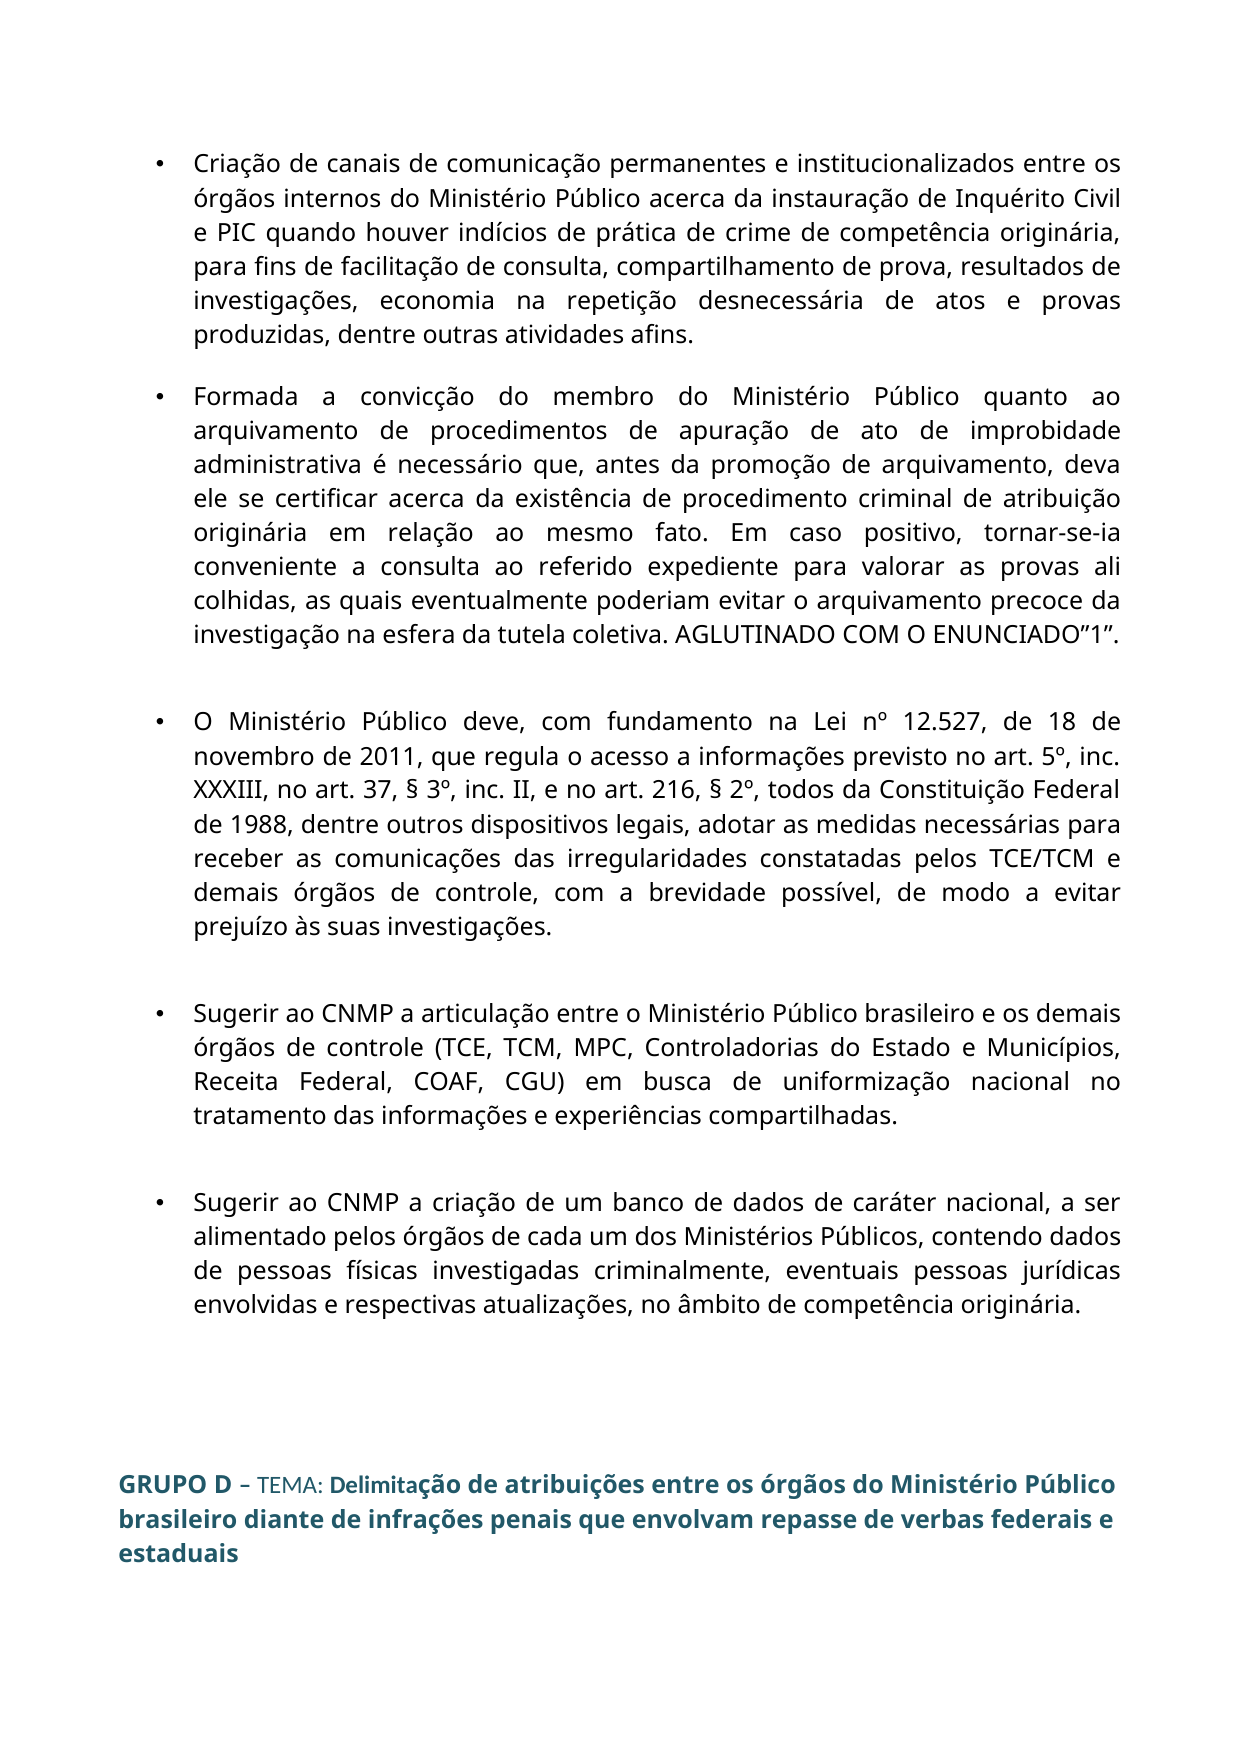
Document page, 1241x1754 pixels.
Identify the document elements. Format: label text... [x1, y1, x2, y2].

list Criação de canais de comunicação permanentes e institucionalizados entre os órgãos internos do Ministério Público acerca da instauração de Inquérito Civil e PIC quando houver indícios de prática de crime de competência originária, para fins de facilitação de consulta, compartilhamento de prova, resultados de investigações, economia na repetição desnecessária de atos e provas produzidas, dentre outras atividades afins. [156, 146, 1122, 351]
list Sugerir ao CNMP a criação de um banco de dados de caráter nacional, a ser alimentado pelos órgãos de cada um dos Ministérios Públicos, contendo dados de pessoas físicas investigadas criminalmente, eventuais pessoas jurídicas envolvidas e respectivas atualizações, no âmbito de competência originária. [156, 1185, 1122, 1321]
list Sugerir ao CNMP a articulação entre o Ministério Público brasileiro e os demais órgãos de controle (TCE, TCM, MPC, Controladorias do Estado e Municípios, Receita Federal, COAF, CGU) em busca de uniformização nacional no tratamento das informações e experiências compartilhadas. [156, 996, 1122, 1132]
list O Ministério Público deve, com fundamento na Lei nº 12.527, de 18 de novembro de 2011, que regula o acesso a informações previsto no art. 5º, inc. XXXIII, no art. 37, § 3º, inc. II, e no art. 216, § 2º, todos da Constituição Federal de 1988, dentre outros dispositivos legais, adotar as medidas necessárias para receber as comunicações das irregularidades constatadas pelos TCE/TCM e demais órgãos de controle, com a brevidade possível, de modo a evitar prejuízo às suas investigações. [156, 704, 1122, 942]
list Formada a convicção do membro do Ministério Público quanto ao arquivamento de procedimentos de apuração de ato de improbidade administrativa é necessário que, antes da promoção de arquivamento, deva ele se certificar acerca da existência de procedimento criminal de atribuição originária em relação ao mesmo fato. Em caso positivo, tornar-se-ia conveniente a consulta ao referido expediente para valorar as provas ali colhidas, as quais eventualmente poderiam evitar o arquivamento precoce da investigação na esfera da tutela coletiva. AGLUTINADO COM O ENUNCIADO”1”. [156, 378, 1122, 651]
text GRUPO D – TEMA: Delimitação de atribuições entre os órgãos do Ministério Público brasileiro diante de infrações penais que envolvam repasse de verbas federais e estaduais [118, 1467, 1122, 1569]
